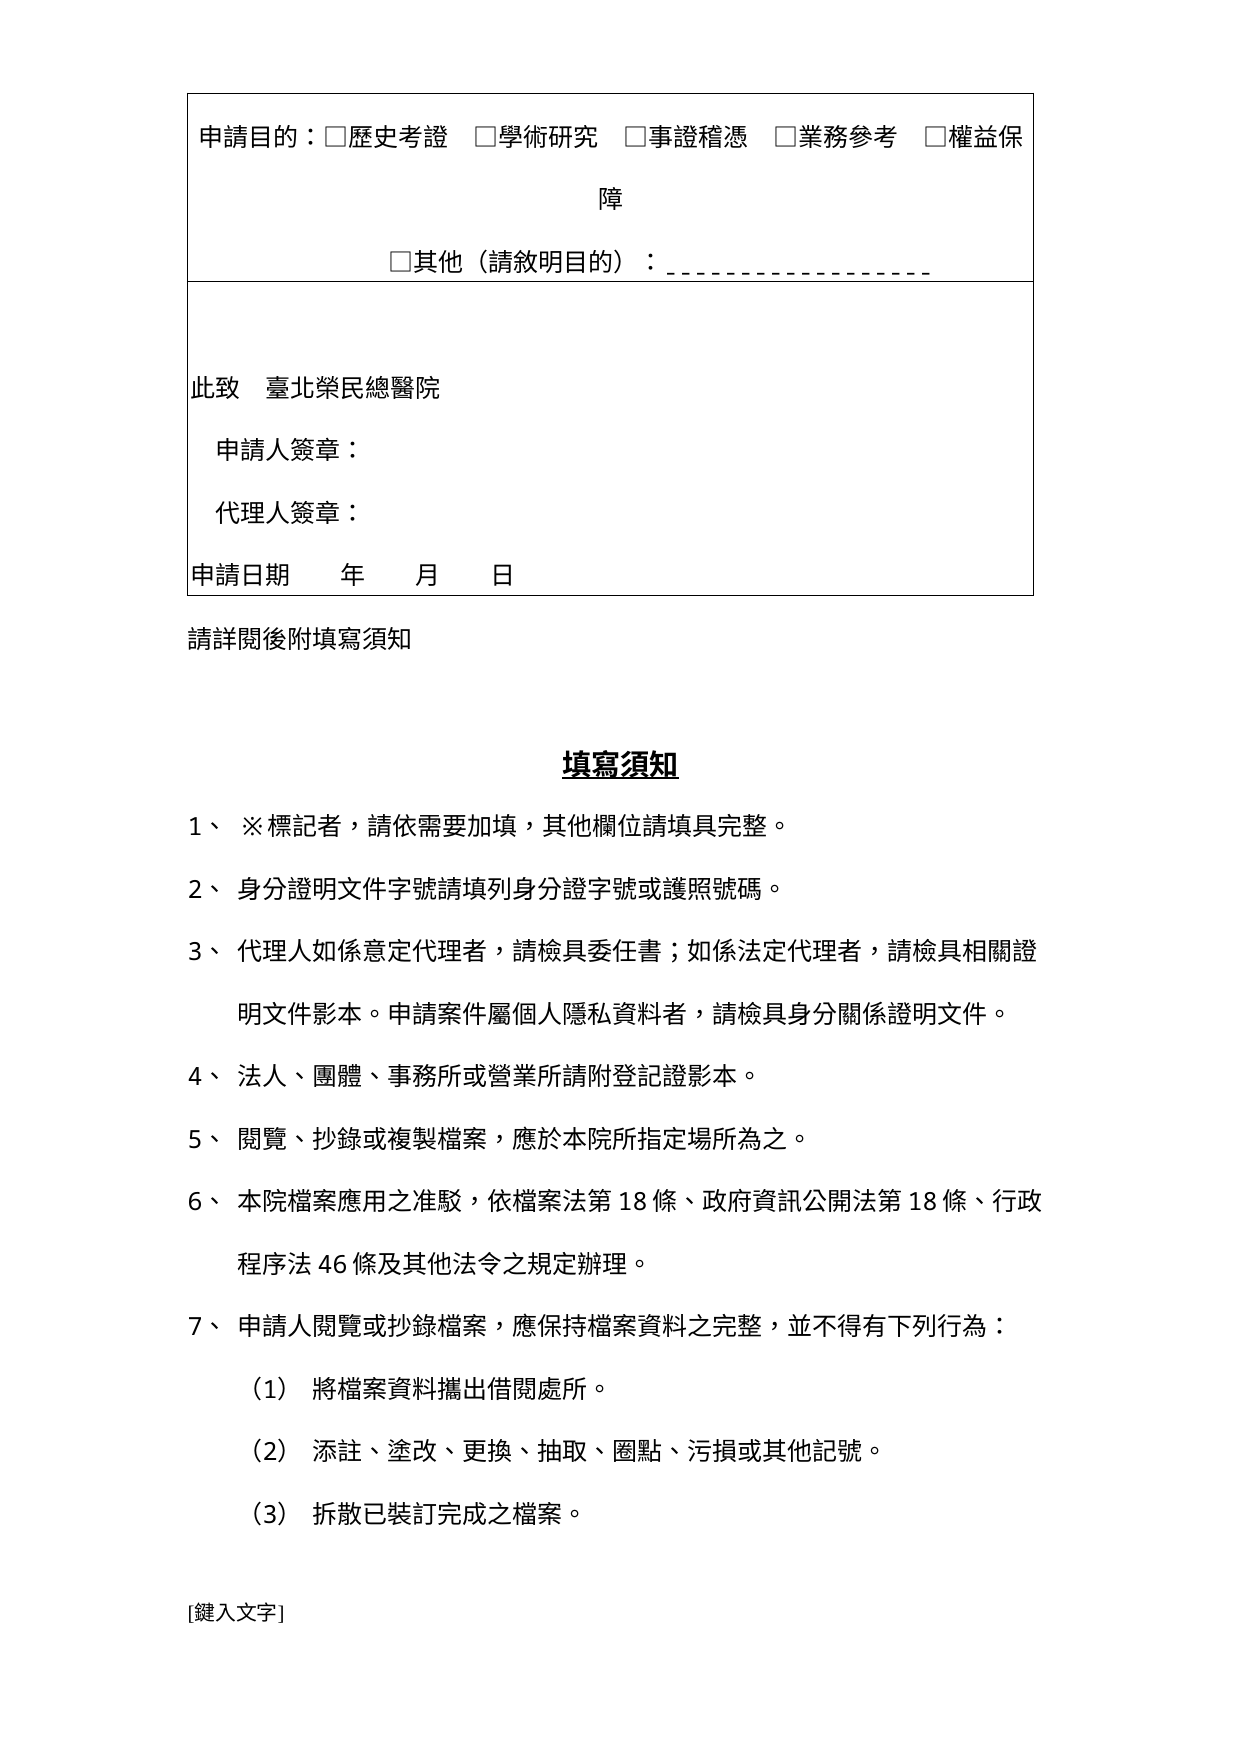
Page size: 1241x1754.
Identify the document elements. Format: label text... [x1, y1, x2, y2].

table_cell 此致 臺北榮民總醫院 申請人簽章： 代理人簽章： 申請日期 年 月 日 [188, 282, 1033, 594]
list 拆散已裝訂完成之檔案。 [237, 1471, 1053, 1533]
table_cell 申請目的：□歷史考證 □學術研究 □事證稽憑 □業務參考 □權益保障 □其他（請敘明目的）：ˍˍˍˍˍˍˍˍˍˍˍˍˍˍˍˍˍˍ [188, 94, 1033, 281]
list 添註、塗改、更換、抽取、圈點、污損或其他記號。 [237, 1408, 1053, 1471]
list ※標記者，請依需要加填，其他欄位請填具完整。 [187, 783, 1053, 846]
list 申請人閱覽或抄錄檔案，應保持檔案資料之完整，並不得有下列行為： [187, 1283, 1053, 1346]
text 請詳閱後附填寫須知 [187, 596, 1053, 658]
list 代理人如係意定代理者，請檢具委任書；如係法定代理者，請檢具相關證明文件影本。申請案件屬個人隱私資料者，請檢具身分關係證明文件。 [187, 908, 1053, 1033]
list 法人、團體、事務所或營業所請附登記證影本。 [187, 1033, 1053, 1096]
text 填寫須知 [187, 721, 1053, 783]
list 本院檔案應用之准駁，依檔案法第18條、政府資訊公開法第18條、行政程序法46條及其他法令之規定辦理。 [187, 1158, 1053, 1283]
list 閱覽、抄錄或複製檔案，應於本院所指定場所為之。 [187, 1096, 1053, 1158]
list 身分證明文件字號請填列身分證字號或護照號碼。 [187, 846, 1053, 908]
list 將檔案資料攜出借閱處所。 [237, 1346, 1053, 1408]
